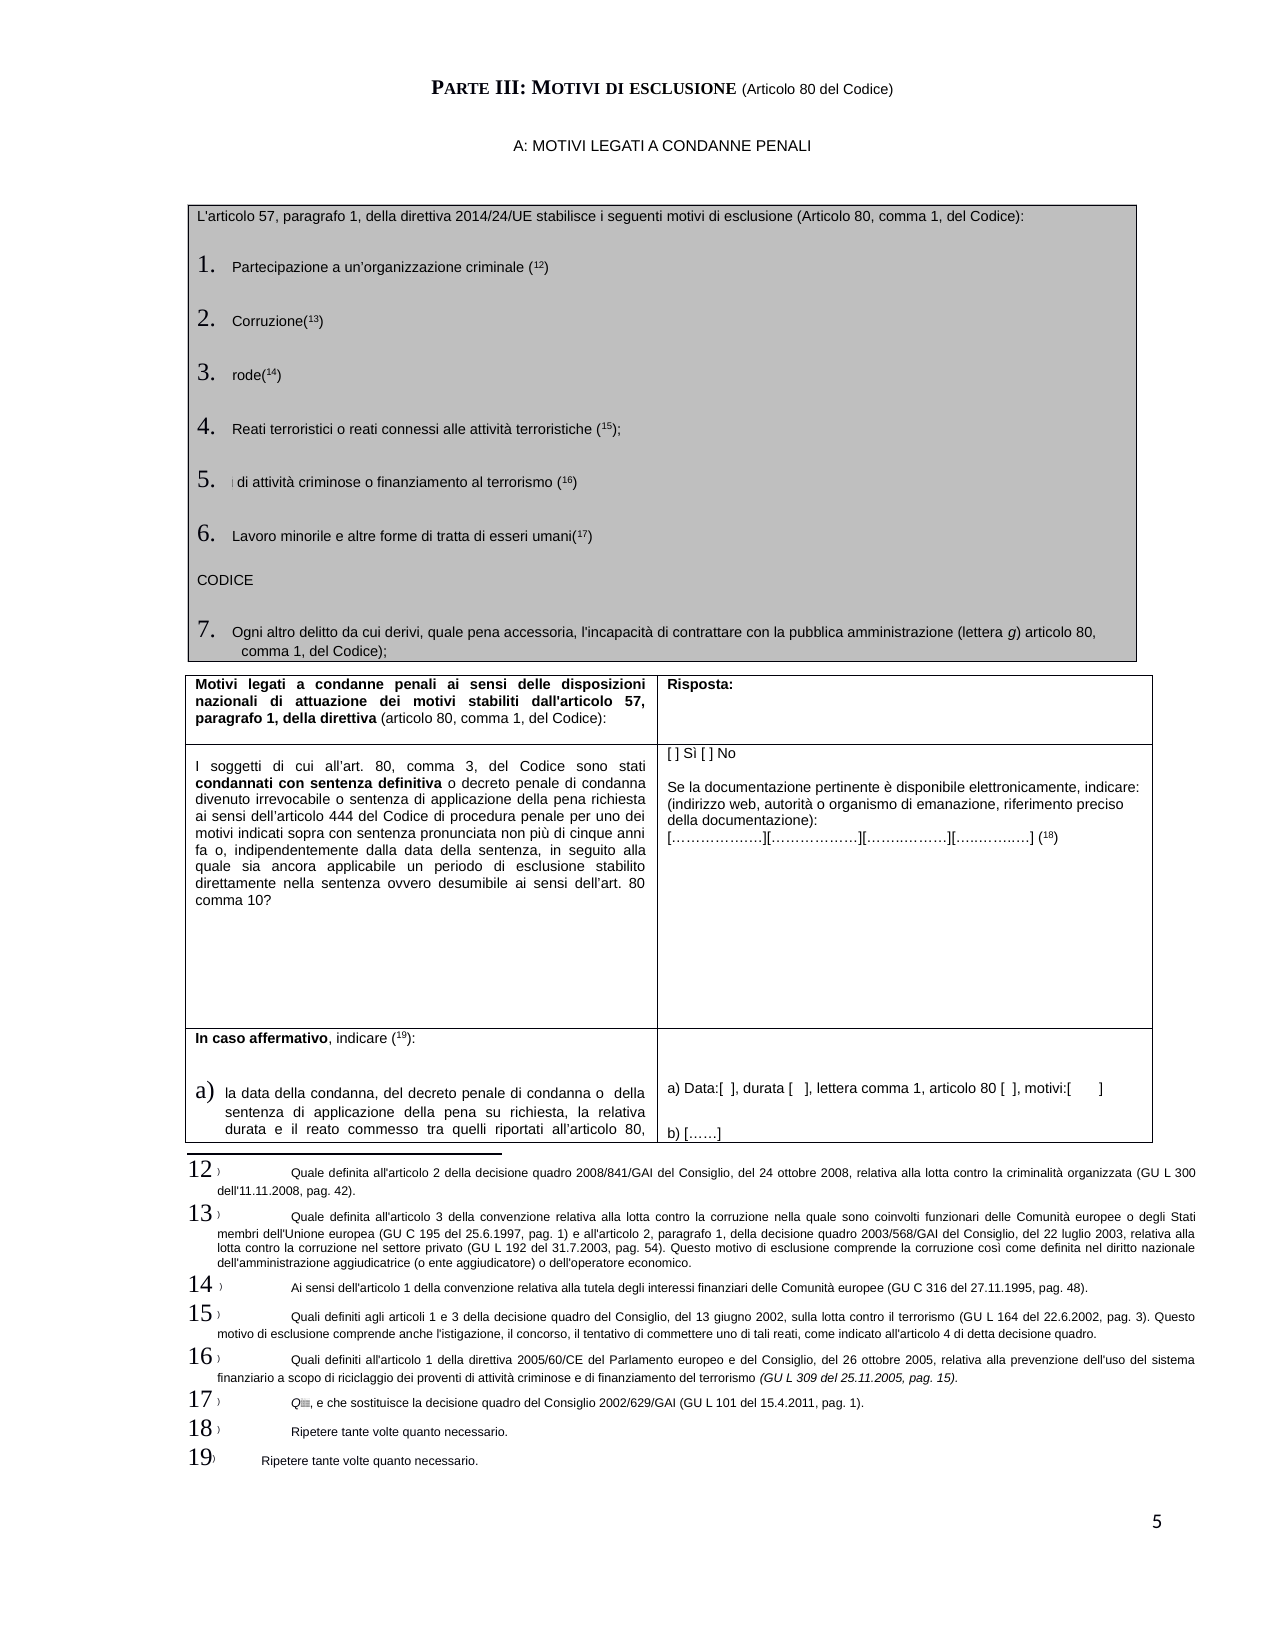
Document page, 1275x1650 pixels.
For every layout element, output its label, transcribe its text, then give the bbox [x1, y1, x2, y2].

list Corruzione() [189, 300, 1136, 332]
list Riciclaggio di proventi di attività criminose o finanziamento al terrorismo (); [189, 461, 1136, 493]
table_cell I soggetti di cui all’art. 80, comma 3, del Codice sono stati condannati con sentenza definitiva o decreto penale di condanna divenuto irrevocabile o sentenza di applicazione della pena richiesta ai sensi dell’articolo 444 del Codice di procedura penale per uno dei motivi indicati sopra con sentenza pronunciata non più di cinque anni fa o, indipendentemente dalla data della sentenza, in seguito alla quale sia ancora applicabile un periodo di esclusione stabilito direttamente nella sentenza ovvero desumibile ai sensi dell’art. 80 comma 10? [186, 745, 657, 1028]
table_cell [ ] Sì [ ] No Se la documentazione pertinente è disponibile elettronicamente, indicare: (indirizzo web, autorità o organismo di emanazione, riferimento preciso della documentazione): […………….…][………………][……..………][…..……..…] () [658, 745, 1152, 1028]
list ) Ai sensi dell'articolo 1 della convenzione relativa alla tutela degli interessi finanziari delle Comunità europee (GU C 316 del 27.11.1995, pag. 48). [187, 1269, 1197, 1298]
text L'articolo 57, paragrafo 1, della direttiva 2014/24/UE stabilisce i seguenti motivi di esclusione (Articolo 80, comma 1, del Codice): [189, 206, 1136, 224]
list ) Quali definiti all'articolo 2 della direttiva 2011/36/UE del Parlamento europeo e del Consiglio, del 5 aprile 2011, concernente la prevenzione e la repressione della tratta di esseri umani e la protezione delle vittime, e che sostituisce la decisione quadro del Consiglio 2002/629/GAI (GU L 101 del 15.4.2011, pag. 1). [187, 1384, 1197, 1413]
text CODICE [189, 569, 1136, 589]
list Frode(); [189, 354, 1136, 386]
list Lavoro minorile e altre forme di tratta di esseri umani() [189, 515, 1136, 547]
list ) Quali definiti agli articoli 1 e 3 della decisione quadro del Consiglio, del 13 giugno 2002, sulla lotta contro il terrorismo (GU L 164 del 22.6.2002, pag. 3). Questo motivo di esclusione comprende anche l'istigazione, il concorso, il tentativo di commettere uno di tali reati, come indicato all'articolo 4 di detta decisione quadro. [187, 1298, 1197, 1341]
title Parte III: Motivi di esclusione (Articolo 80 del Codice) [187, 75, 1137, 99]
list ) Quale definita all'articolo 3 della convenzione relativa alla lotta contro la corruzione nella quale sono coinvolti funzionari delle Comunità europee o degli Stati membri dell'Unione europea (GU C 195 del 25.6.1997, pag. 1) e all'articolo 2, paragrafo 1, della decisione quadro 2003/568/GAI del Consiglio, del 22 luglio 2003, relativa alla lotta contro la corruzione nel settore privato (GU L 192 del 31.7.2003, pag. 54). Questo motivo di esclusione comprende la corruzione così come definita nel diritto nazionale dell'amministrazione aggiudicatrice (o ente aggiudicatore) o dell'operatore economico. [187, 1198, 1197, 1269]
title A: Motivi legati a condanne penali [187, 137, 1137, 154]
list Reati terroristici o reati connessi alle attività terroristiche (); [189, 408, 1136, 439]
table_cell a) Data:[ ], durata [ ], lettera comma 1, articolo 80 [ ], motivi:[ ] b) [……] [658, 1029, 1152, 1142]
table_cell In caso affermativo, indicare (): la data della condanna, del decreto penale di condanna o della sentenza di applicazione della pena su richiesta, la relativa durata e il reato commesso tra quelli riportati all’articolo 80, [186, 1029, 657, 1142]
table_header Motivi legati a condanne penali ai sensi delle disposizioni nazionali di attuazione dei motivi stabiliti dall'articolo 57, paragrafo 1, della direttiva (articolo 80, comma 1, del Codice): [186, 676, 657, 744]
table_header Risposta: [658, 676, 1152, 744]
list Ogni altro delitto da cui derivi, quale pena accessoria, l'incapacità di contrattare con la pubblica amministrazione (lettera g) articolo 80, comma 1, del Codice); [189, 611, 1136, 661]
list Partecipazione a un’organizzazione criminale () [189, 246, 1136, 278]
list ) Quale definita all'articolo 2 della decisione quadro 2008/841/GAI del Consiglio, del 24 ottobre 2008, relativa alla lotta contro la criminalità organizzata (GU L 300 dell'11.11.2008, pag. 42). [187, 1154, 1197, 1198]
list ) Quali definiti all'articolo 1 della direttiva 2005/60/CE del Parlamento europeo e del Consiglio, del 26 ottobre 2005, relativa alla prevenzione dell'uso del sistema finanziario a scopo di riciclaggio dei proventi di attività criminose e di finanziamento del terrorismo (GU L 309 del 25.11.2005, pag. 15). [187, 1341, 1197, 1384]
